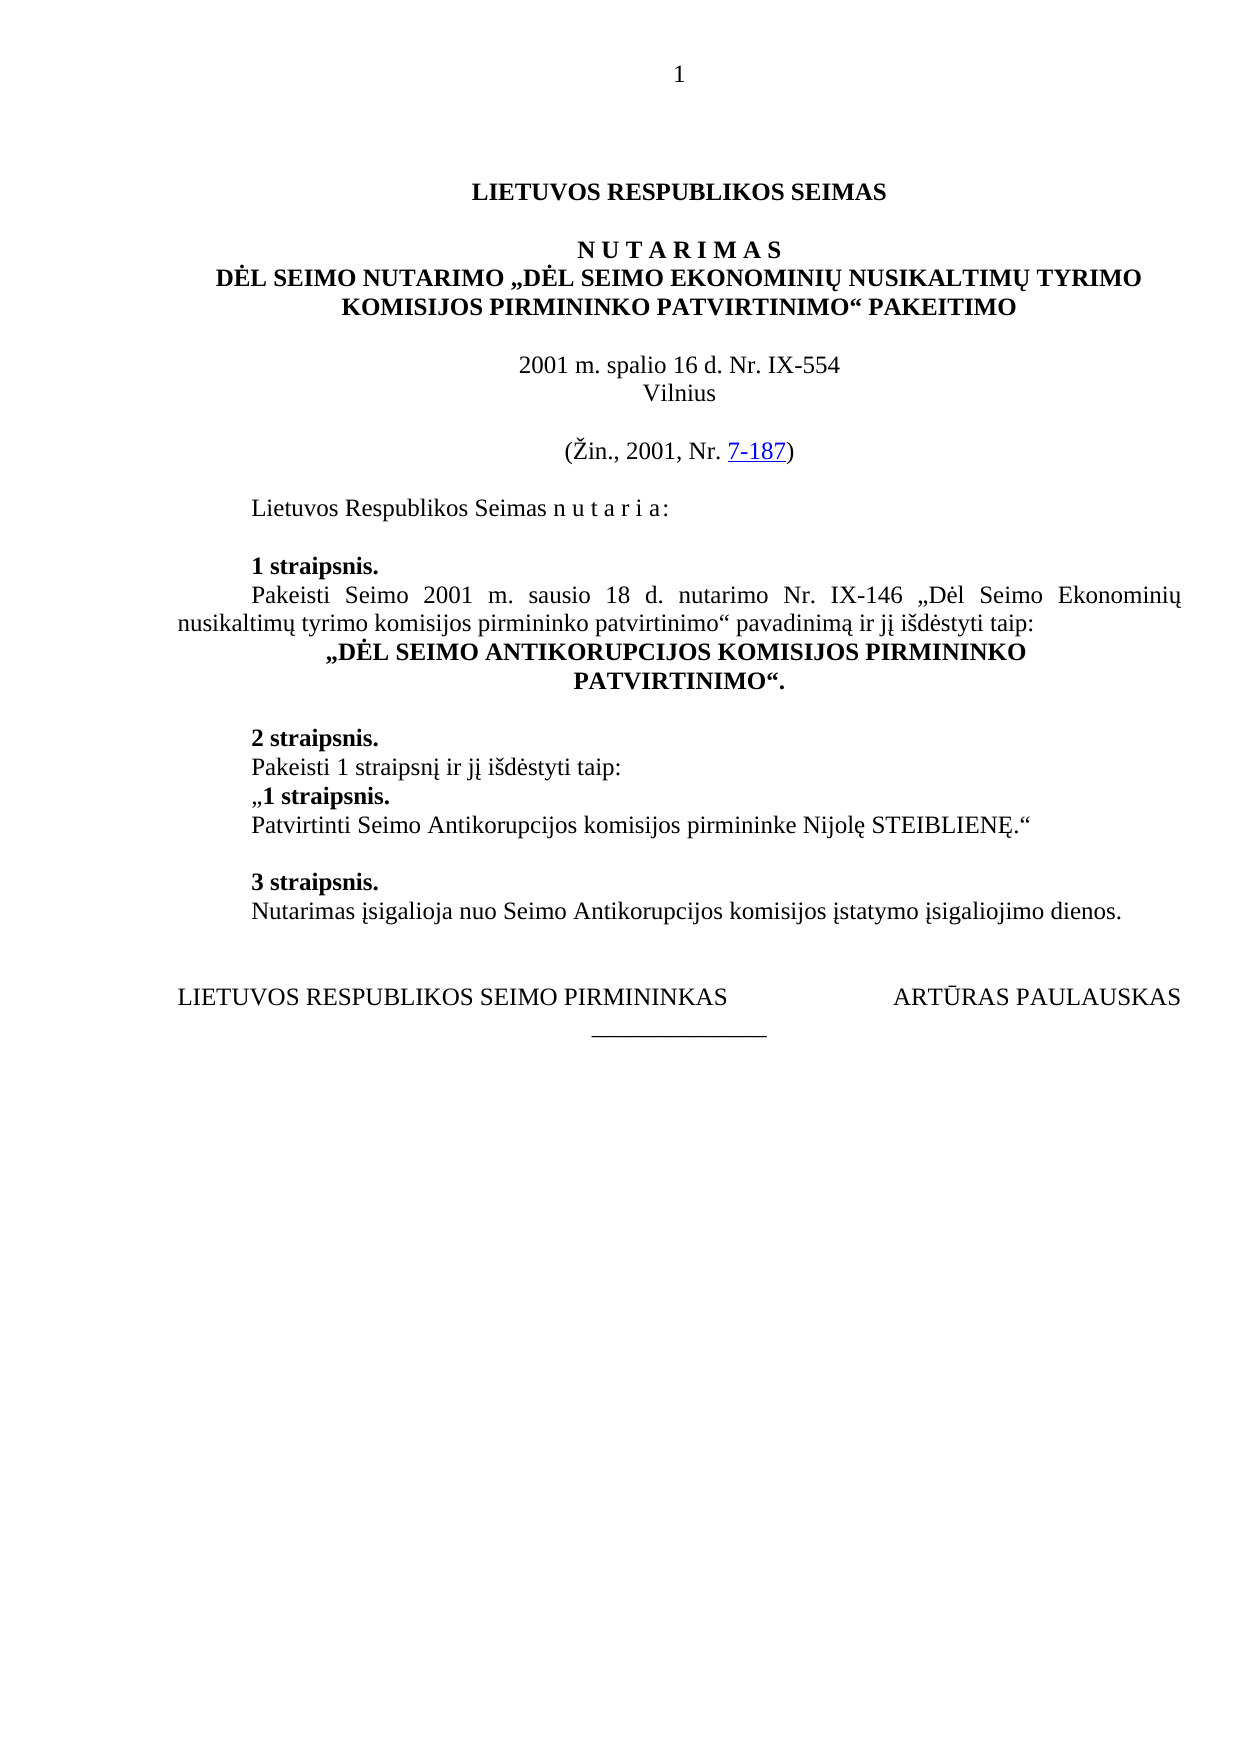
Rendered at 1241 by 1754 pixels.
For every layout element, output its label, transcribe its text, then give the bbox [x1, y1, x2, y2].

text „1 straipsnis. [177, 781, 1183, 810]
text 2001 m. spalio 16 d. Nr. IX-554 [177, 350, 1181, 378]
text ______________ [177, 1011, 1181, 1040]
text N U T A R I M A S [177, 235, 1181, 263]
text DĖL SEIMO NUTARIMO „DĖL SEIMO EKONOMINIŲ NUSIKALTIMŲ TYRIMO KOMISIJOS PIRMININKO PATVIRTINIMO“ PAKEITIMO [177, 263, 1181, 321]
text Nutarimas įsigalioja nuo Seimo Antikorupcijos komisijos įstatymo įsigaliojimo dienos. [177, 896, 1183, 925]
text 3 straipsnis. [177, 867, 1183, 896]
text LIETUVOS RESPUBLIKOS SEIMO PIRMININKAS ARTŪRAS PAULAUSKAS [177, 982, 1181, 1011]
text Patvirtinti Seimo Antikorupcijos komisijos pirmininke Nijolę STEIBLIENĘ.“ [177, 810, 1183, 838]
text (Žin., 2001, Nr. 7-187) [177, 436, 1181, 465]
text 1 straipsnis. [177, 551, 1183, 580]
text LIETUVOS RESPUBLIKOS SEIMAS [177, 177, 1181, 206]
text Pakeisti 1 straipsnį ir jį išdėstyti taip: [177, 752, 1183, 781]
text Lietuvos Respublikos Seimas nutaria: [177, 493, 1183, 522]
text Vilnius [177, 378, 1181, 407]
text PATVIRTINIMO“. [177, 666, 1181, 695]
text „DĖL SEIMO ANTIKORUPCIJOS KOMISIJOS PIRMININKO [177, 637, 1181, 666]
text Pakeisti Seimo 2001 m. sausio 18 d. nutarimo Nr. IX-146 „Dėl Seimo Ekonominių nusikaltimų tyrimo komisijos pirmininko patvirtinimo“ pavadinimą ir jį išdėstyti taip: [177, 580, 1183, 637]
text 2 straipsnis. [177, 723, 1183, 752]
